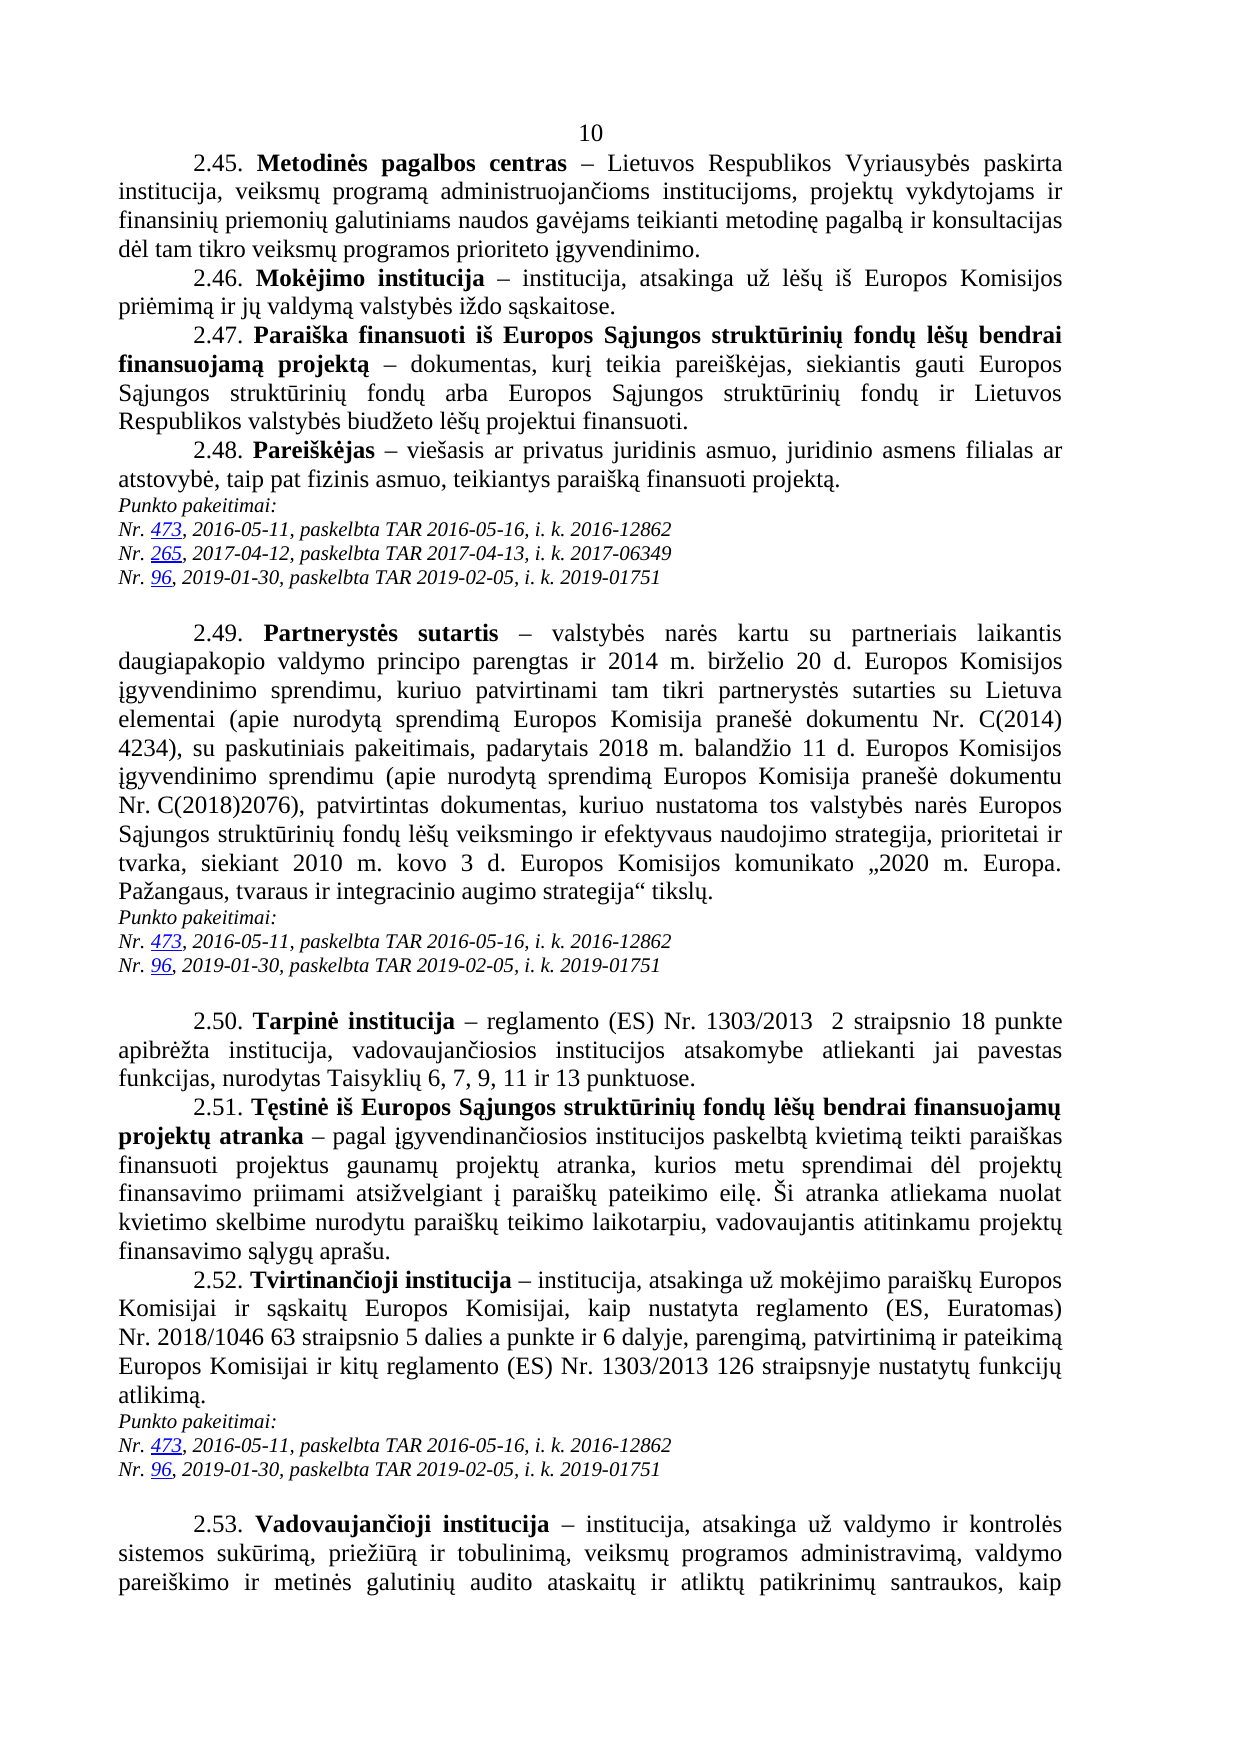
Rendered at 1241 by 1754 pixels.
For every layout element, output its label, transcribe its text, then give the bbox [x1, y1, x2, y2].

text Punkto pakeitimai: [118, 905, 1063, 929]
text 2.48. Pareiškėjas – viešasis ar privatus juridinis asmuo, juridinio asmens filialas ar atstovybė, taip pat fizinis asmuo, teikiantys paraišką finansuoti projektą. [118, 435, 1063, 493]
text 2.52. Tvirtinančioji institucija – institucija, atsakinga už mokėjimo paraiškų Europos Komisijai ir sąskaitų Europos Komisijai, kaip nustatyta reglamento (ES, Euratomas) Nr. 2018/1046 63 straipsnio 5 dalies a punkte ir 6 dalyje, parengimą, patvirtinimą ir pateikimą Europos Komisijai ir kitų reglamento (ES) Nr. 1303/2013 126 straipsnyje nustatytų funkcijų atlikimą. [118, 1265, 1063, 1408]
text Nr. 473, 2016-05-11, paskelbta TAR 2016-05-16, i. k. 2016-12862 [118, 517, 1063, 541]
text Nr. 473, 2016-05-11, paskelbta TAR 2016-05-16, i. k. 2016-12862 [118, 929, 1063, 953]
text Nr. 96, 2019-01-30, paskelbta TAR 2019-02-05, i. k. 2019-01751 [118, 953, 1063, 977]
text 2.46. Mokėjimo institucija – institucija, atsakinga už lėšų iš Europos Komisijos priėmimą ir jų valdymą valstybės iždo sąskaitose. [118, 263, 1063, 320]
text Nr. 265, 2017-04-12, paskelbta TAR 2017-04-13, i. k. 2017-06349 [118, 541, 1063, 565]
text Punkto pakeitimai: [118, 493, 1063, 517]
text Nr. 96, 2019-01-30, paskelbta TAR 2019-02-05, i. k. 2019-01751 [118, 1457, 1063, 1481]
text 2.45. Metodinės pagalbos centras – Lietuvos Respublikos Vyriausybės paskirta institucija, veiksmų programą administruojančioms institucijoms, projektų vykdytojams ir finansinių priemonių galutiniams naudos gavėjams teikianti metodinę pagalbą ir konsultacijas dėl tam tikro veiksmų programos prioriteto įgyvendinimo. [118, 148, 1063, 263]
text Nr. 96, 2019-01-30, paskelbta TAR 2019-02-05, i. k. 2019-01751 [118, 565, 1063, 589]
text 2.50. Tarpinė institucija – reglamento (ES) Nr. 1303/2013 2 straipsnio 18 punkte apibrėžta institucija, vadovaujančiosios institucijos atsakomybe atliekanti jai pavestas funkcijas, nurodytas Taisyklių 6, 7, 9, 11 ir 13 punktuose. [118, 1006, 1063, 1092]
text 2.51. Tęstinė iš Europos Sąjungos struktūrinių fondų lėšų bendrai finansuojamų projektų atranka – pagal įgyvendinančiosios institucijos paskelbtą kvietimą teikti paraiškas finansuoti projektus gaunamų projektų atranka, kurios metu sprendimai dėl projektų finansavimo priimami atsižvelgiant į paraiškų pateikimo eilę. Ši atranka atliekama nuolat kvietimo skelbime nurodytu paraiškų teikimo laikotarpiu, vadovaujantis atitinkamu projektų finansavimo sąlygų aprašu. [118, 1092, 1063, 1265]
text Nr. 473, 2016-05-11, paskelbta TAR 2016-05-16, i. k. 2016-12862 [118, 1433, 1063, 1457]
text Punkto pakeitimai: [118, 1408, 1063, 1433]
text 2.47. Paraiška finansuoti iš Europos Sąjungos struktūrinių fondų lėšų bendrai finansuojamą projektą – dokumentas, kurį teikia pareiškėjas, siekiantis gauti Europos Sąjungos struktūrinių fondų arba Europos Sąjungos struktūrinių fondų ir Lietuvos Respublikos valstybės biudžeto lėšų projektui finansuoti. [118, 320, 1063, 435]
text 2.53. Vadovaujančioji institucija – institucija, atsakinga už valdymo ir kontrolės sistemos sukūrimą, priežiūrą ir tobulinimą, veiksmų programos administravimą, valdymo pareiškimo ir metinės galutinių audito ataskaitų ir atliktų patikrinimų santraukos, kaip [118, 1509, 1063, 1596]
text 2.49. Partnerystės sutartis – valstybės narės kartu su partneriais laikantis daugiapakopio valdymo principo parengtas ir 2014 m. birželio 20 d. Europos Komisijos įgyvendinimo sprendimu, kuriuo patvirtinami tam tikri partnerystės sutarties su Lietuva elementai (apie nurodytą sprendimą Europos Komisija pranešė dokumentu Nr. C(2014) 4234), su paskutiniais pakeitimais, padarytais 2018 m. balandžio 11 d. Europos Komisijos įgyvendinimo sprendimu (apie nurodytą sprendimą Europos Komisija pranešė dokumentu Nr. C(2018)2076), patvirtintas dokumentas, kuriuo nustatoma tos valstybės narės Europos Sąjungos struktūrinių fondų lėšų veiksmingo ir efektyvaus naudojimo strategija, prioritetai ir tvarka, siekiant 2010 m. kovo 3 d. Europos Komisijos komunikato „2020 m. Europa. Pažangaus, tvaraus ir integracinio augimo strategija“ tikslų. [118, 618, 1063, 905]
